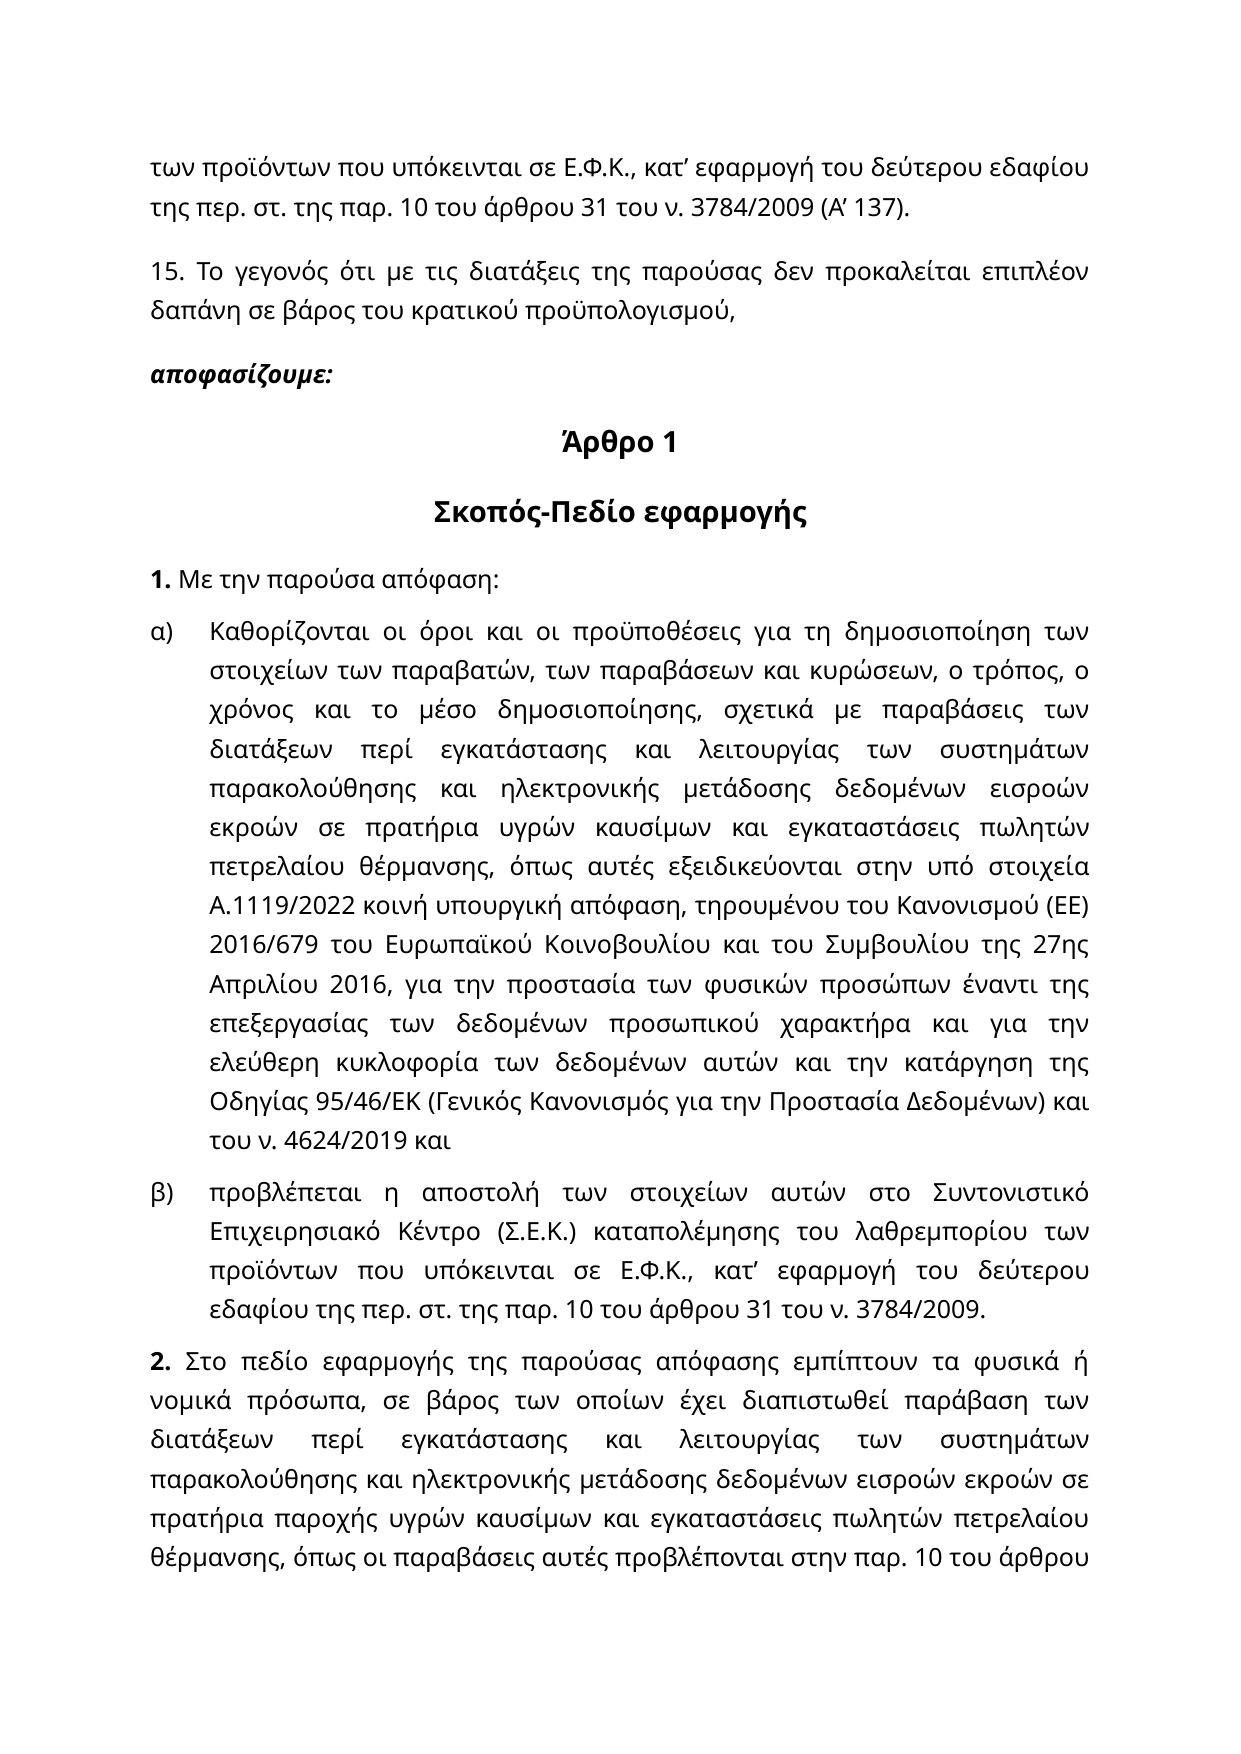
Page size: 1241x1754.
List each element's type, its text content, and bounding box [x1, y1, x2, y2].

text αποφασίζουμε: [150, 357, 1090, 391]
text 15. Το γεγονός ότι με τις διατάξεις της παρούσας δεν προκαλείται επιπλέον δαπάνη σε βάρος του κρατικού προϋπολογισμού, [150, 253, 1090, 327]
list α) Καθορίζονται οι όροι και οι προϋποθέσεις για τη δημοσιοποίηση των στοιχείων των παραβατών, των παραβάσεων και κυρώσεων, ο τρόπος, ο χρόνος και το μέσο δημοσιοποίησης, σχετικά με παραβάσεις των διατάξεων περί εγκατάστασης και λειτουργίας των συστημάτων παρακολούθησης και ηλεκτρονικής μετάδοσης δεδομένων εισροών εκροών σε πρατήρια υγρών καυσίμων και εγκαταστάσεις πωλητών πετρελαίου θέρμανσης, όπως αυτές εξειδικεύονται στην υπό στοιχεία Α.1119/2022 κοινή υπουργική απόφαση, τηρουμένου του Κανονισμού (ΕΕ) 2016/679 του Ευρωπαϊκού Κοινοβουλίου και του Συμβουλίου της 27ης Απριλίου 2016, για την προστασία των φυσικών προσώπων έναντι της επεξεργασίας των δεδομένων προσωπικού χαρακτήρα και για την ελεύθερη κυκλοφορία των δεδομένων αυτών και την κατάργηση της Οδηγίας 95/46/ΕΚ (Γενικός Κανονισμός για την Προστασία Δεδομένων) και του ν. 4624/2019 και [150, 614, 1090, 1157]
text 1. Με την παρούσα απόφαση: [150, 562, 1090, 596]
text των προϊόντων που υπόκεινται σε Ε.Φ.Κ., κατ’ εφαρμογή του δεύτερου εδαφίου της περ. στ. της παρ. 10 του άρθρου 31 του ν. 3784/2009 (Α’ 137). [150, 150, 1090, 223]
subtitle Σκοπός-Πεδίο εφαρμογής [150, 491, 1090, 531]
text 2. Στο πεδίο εφαρμογής της παρούσας απόφασης εμπίπτουν τα φυσικά ή νομικά πρόσωπα, σε βάρος των οποίων έχει διαπιστωθεί παράβαση των διατάξεων περί εγκατάστασης και λειτουργίας των συστημάτων παρακολούθησης και ηλεκτρονικής μετάδοσης δεδομένων εισροών εκροών σε πρατήρια παροχής υγρών καυσίμων και εγκαταστάσεις πωλητών πετρελαίου θέρμανσης, όπως οι παραβάσεις αυτές προβλέπονται στην παρ. 10 του άρθρου [150, 1344, 1090, 1574]
list β) προβλέπεται η αποστολή των στοιχείων αυτών στο Συντονιστικό Επιχειρησιακό Κέντρο (Σ.Ε.Κ.) καταπολέμησης του λαθρεμπορίου των προϊόντων που υπόκεινται σε Ε.Φ.Κ., κατ’ εφαρμογή του δεύτερου εδαφίου της περ. στ. της παρ. 10 του άρθρου 31 του ν. 3784/2009. [150, 1174, 1090, 1326]
subtitle Άρθρο 1 [150, 421, 1090, 461]
